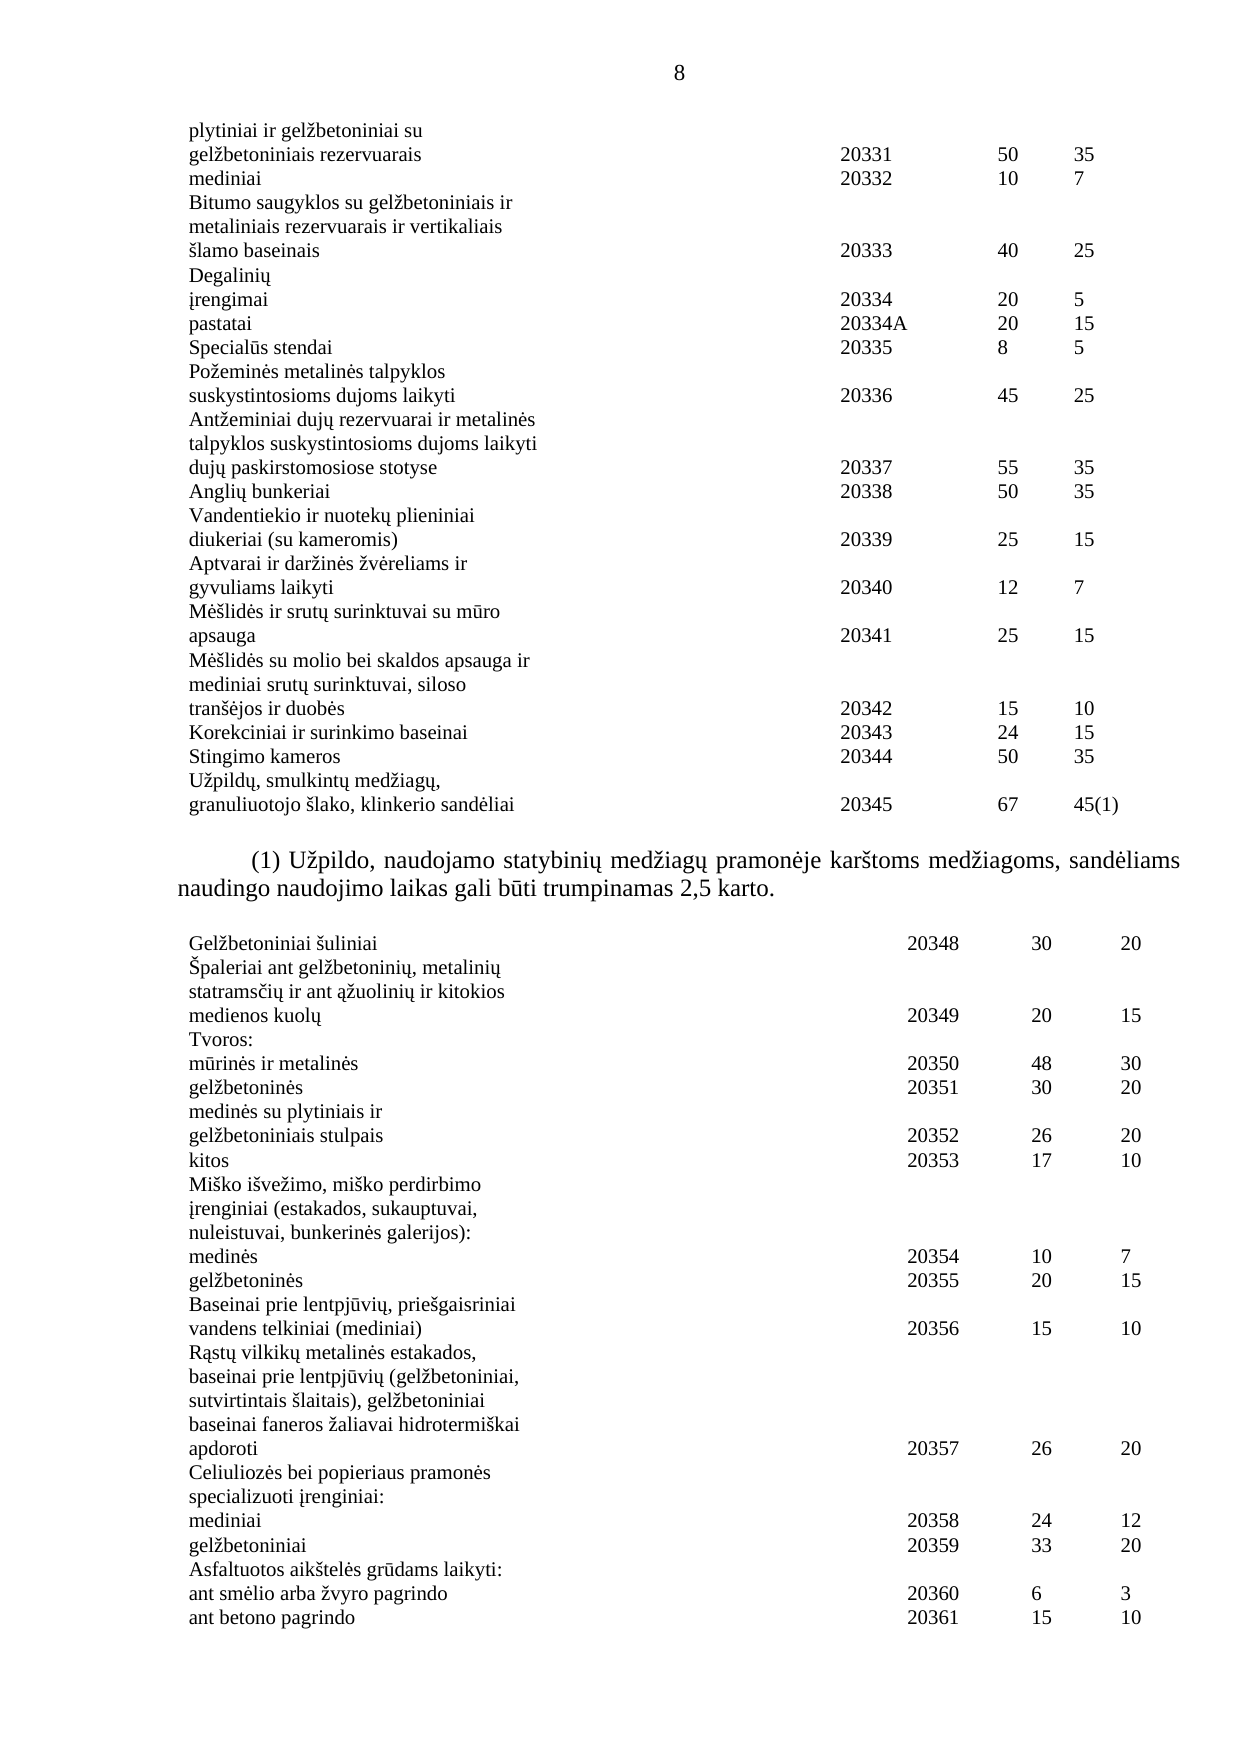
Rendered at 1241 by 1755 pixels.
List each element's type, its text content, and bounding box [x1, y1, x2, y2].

table_cell 20351 [896, 1075, 1020, 1099]
table_cell 3 [1109, 1581, 1181, 1605]
table_cell metaliniais rezervuarais ir vertikaliais [177, 214, 829, 238]
table_cell 20354 [896, 1244, 1020, 1268]
table_cell [829, 407, 986, 431]
table_cell 20355 [896, 1268, 1020, 1292]
table_cell 15 [1020, 1605, 1109, 1629]
table_cell Baseinai prie lentpjūvių, priešgaisriniai [177, 1292, 896, 1316]
table_cell 20 [1020, 1003, 1109, 1027]
table_cell Miško išvežimo, miško perdirbimo [177, 1172, 896, 1196]
table_cell [986, 648, 1062, 672]
table_cell 45(1) [1062, 792, 1181, 816]
table_cell talpyklos suskystintosioms dujoms laikyti [177, 431, 829, 455]
table_header 30 [1020, 931, 1109, 955]
table_cell medinės su plytiniais ir [177, 1099, 896, 1123]
table_cell Anglių bunkeriai [177, 479, 829, 503]
table_header Gelžbetoniniai šuliniai [177, 931, 896, 955]
text (1) Užpildo, naudojamo statybinių medžiagų pramonėje karštoms medžiagoms, sandėliams naudingo naudojimo laikas gali būti trumpinamas 2,5 karto. [177, 845, 1181, 902]
table_cell [1062, 599, 1181, 623]
table_cell 24 [1020, 1509, 1109, 1532]
table_cell [829, 118, 986, 142]
table_cell [896, 1292, 1020, 1316]
table_cell [829, 190, 986, 214]
table_cell [1020, 1196, 1109, 1220]
table_cell [1109, 1364, 1181, 1388]
table_cell 67 [986, 792, 1062, 816]
table_cell statramsčių ir ant ąžuolinių ir kitokios [177, 979, 896, 1003]
table_cell 50 [986, 479, 1062, 503]
table_cell Bitumo saugyklos su gelžbetoniniais ir [177, 190, 829, 214]
table_cell 20337 [829, 455, 986, 479]
table_cell specializuoti įrenginiai: [177, 1484, 896, 1508]
table_cell [1020, 1484, 1109, 1508]
table_cell Specialūs stendai [177, 335, 829, 359]
table_cell 15 [1062, 527, 1181, 551]
table_cell įrenginiai (estakados, sukauptuvai, [177, 1196, 896, 1220]
table_cell 20 [1109, 1533, 1181, 1557]
table_cell apdoroti [177, 1436, 896, 1460]
table_cell [829, 551, 986, 575]
table_cell 20 [1109, 1436, 1181, 1460]
table_cell 26 [1020, 1124, 1109, 1147]
table_cell nuleistuvai, bunkerinės galerijos): [177, 1220, 896, 1244]
table_cell [896, 1172, 1020, 1196]
table_cell [896, 1460, 1020, 1484]
table_cell 10 [1020, 1244, 1109, 1268]
table_cell 20360 [896, 1581, 1020, 1605]
table_cell [986, 359, 1062, 383]
table_cell [1062, 190, 1181, 214]
table_cell 35 [1062, 744, 1181, 768]
table_cell 25 [986, 527, 1062, 551]
table_cell [896, 1027, 1020, 1051]
table_cell [1109, 1220, 1181, 1244]
table_cell 20 [1109, 1075, 1181, 1099]
table_cell [1062, 672, 1181, 696]
table_cell [1020, 1220, 1109, 1244]
table_cell sutvirtintais šlaitais), gelžbetoniniai [177, 1388, 896, 1412]
table_cell baseinai faneros žaliavai hidrotermiškai [177, 1412, 896, 1436]
table_cell Stingimo kameros [177, 744, 829, 768]
table_cell [1109, 1340, 1181, 1364]
table_cell 20 [986, 287, 1062, 311]
table_cell pastatai [177, 311, 829, 335]
table_cell 10 [1062, 696, 1181, 720]
table_cell 20332 [829, 166, 986, 190]
table_cell 7 [1062, 575, 1181, 599]
table_cell mediniai [177, 166, 829, 190]
table_cell apsauga [177, 624, 829, 647]
table_cell 20356 [896, 1316, 1020, 1340]
table_cell [1109, 1172, 1181, 1196]
table_cell [1062, 431, 1181, 455]
table_cell [1109, 1484, 1181, 1508]
table_cell 20350 [896, 1051, 1020, 1075]
table_cell 8 [986, 335, 1062, 359]
table_cell suskystintosioms dujoms laikyti [177, 383, 829, 407]
table_cell [829, 263, 986, 287]
table_cell gelžbetoniniais rezervuarais [177, 142, 829, 166]
table_cell [1020, 1364, 1109, 1388]
table_cell [986, 551, 1062, 575]
table_cell 10 [1109, 1605, 1181, 1629]
table_cell [896, 1099, 1020, 1123]
table_cell 20333 [829, 239, 986, 262]
table_cell šlamo baseinais [177, 239, 829, 262]
table_header 20348 [896, 931, 1020, 955]
table_cell 15 [1062, 720, 1181, 744]
table_cell 15 [1062, 624, 1181, 647]
table_cell [986, 599, 1062, 623]
table_cell Špaleriai ant gelžbetoninių, metalinių [177, 955, 896, 979]
table_cell tranšėjos ir duobės [177, 696, 829, 720]
table_cell [896, 1412, 1020, 1436]
table_cell įrengimai [177, 287, 829, 311]
table_cell 20358 [896, 1509, 1020, 1532]
table_cell 7 [1062, 166, 1181, 190]
table_cell [1062, 214, 1181, 238]
table_cell [1062, 407, 1181, 431]
table_cell [986, 768, 1062, 792]
table_cell [1020, 1027, 1109, 1051]
table_cell 20359 [896, 1533, 1020, 1557]
table_cell [1020, 1412, 1109, 1436]
table_cell 25 [986, 624, 1062, 647]
table_cell 7 [1109, 1244, 1181, 1268]
table_cell 15 [1020, 1316, 1109, 1340]
table_cell [986, 431, 1062, 455]
table_cell [986, 118, 1062, 142]
table_cell 50 [986, 744, 1062, 768]
table_cell [1020, 1460, 1109, 1484]
table_cell [1109, 1412, 1181, 1436]
table_cell Degalinių [177, 263, 829, 287]
table_cell Mėšlidės su molio bei skaldos apsauga ir [177, 648, 829, 672]
table_cell 33 [1020, 1533, 1109, 1557]
table_cell 10 [1109, 1316, 1181, 1340]
table_cell [986, 214, 1062, 238]
table_cell [1020, 955, 1109, 979]
table_cell [896, 955, 1020, 979]
table_cell 20361 [896, 1605, 1020, 1629]
table_cell [1020, 979, 1109, 1003]
table_cell [1020, 1099, 1109, 1123]
table_cell mediniai [177, 1509, 896, 1532]
table_cell 15 [1109, 1268, 1181, 1292]
table_cell 15 [1109, 1003, 1181, 1027]
table_cell [896, 1388, 1020, 1412]
table_cell gyvuliams laikyti [177, 575, 829, 599]
table_cell 20 [1109, 1124, 1181, 1147]
table_cell diukeriai (su kameromis) [177, 527, 829, 551]
table_cell Vandentiekio ir nuotekų plieniniai [177, 503, 829, 527]
table_cell [986, 263, 1062, 287]
table_cell 45 [986, 383, 1062, 407]
table_cell 25 [1062, 239, 1181, 262]
table_cell 12 [1109, 1509, 1181, 1532]
table_cell Asfaltuotos aikštelės grūdams laikyti: [177, 1557, 896, 1581]
table_cell Aptvarai ir daržinės žvėreliams ir [177, 551, 829, 575]
table_cell [829, 599, 986, 623]
table_cell [986, 503, 1062, 527]
table_cell 24 [986, 720, 1062, 744]
table_cell 17 [1020, 1148, 1109, 1172]
table_cell 15 [1062, 311, 1181, 335]
table_cell kitos [177, 1148, 896, 1172]
table_cell 25 [1062, 383, 1181, 407]
table_cell 10 [1109, 1148, 1181, 1172]
table_cell [1109, 1292, 1181, 1316]
table_cell mūrinės ir metalinės [177, 1051, 896, 1075]
table_cell [829, 214, 986, 238]
table_cell gelžbetoniniai [177, 1533, 896, 1557]
table_cell 30 [1020, 1075, 1109, 1099]
table_cell 35 [1062, 455, 1181, 479]
table_cell [896, 1196, 1020, 1220]
table_cell 20 [986, 311, 1062, 335]
table_cell vandens telkiniai (mediniai) [177, 1316, 896, 1340]
table_cell gelžbetoniniais stulpais [177, 1124, 896, 1147]
table_cell Požeminės metalinės talpyklos [177, 359, 829, 383]
table_cell 35 [1062, 142, 1181, 166]
table_cell [1109, 979, 1181, 1003]
table_cell [1109, 1027, 1181, 1051]
table_cell [896, 1220, 1020, 1244]
table_cell [896, 1484, 1020, 1508]
table_cell 20343 [829, 720, 986, 744]
table_cell [1062, 648, 1181, 672]
table_cell [1109, 955, 1181, 979]
table_cell [896, 979, 1020, 1003]
table_cell [1109, 1557, 1181, 1581]
table_cell 40 [986, 239, 1062, 262]
table_cell 48 [1020, 1051, 1109, 1075]
table_cell granuliuotojo šlako, klinkerio sandėliai [177, 792, 829, 816]
table_cell 10 [986, 166, 1062, 190]
table_cell 20336 [829, 383, 986, 407]
table_cell 20353 [896, 1148, 1020, 1172]
table_cell [1109, 1196, 1181, 1220]
table_cell [829, 672, 986, 696]
table_cell 50 [986, 142, 1062, 166]
table_cell 20 [1020, 1268, 1109, 1292]
table_cell [1062, 263, 1181, 287]
table_cell 20345 [829, 792, 986, 816]
table_cell [1062, 503, 1181, 527]
table_cell Tvoros: [177, 1027, 896, 1051]
table_cell [896, 1364, 1020, 1388]
table_cell gelžbetoninės [177, 1075, 896, 1099]
table_cell [1062, 768, 1181, 792]
table_cell 20349 [896, 1003, 1020, 1027]
table_cell [1062, 359, 1181, 383]
table_cell [986, 190, 1062, 214]
table_cell 20339 [829, 527, 986, 551]
table_cell 20334 [829, 287, 986, 311]
table_cell [829, 431, 986, 455]
table_cell [896, 1340, 1020, 1364]
table_cell 55 [986, 455, 1062, 479]
table_cell Antžeminiai dujų rezervuarai ir metalinės [177, 407, 829, 431]
table_cell [1020, 1340, 1109, 1364]
table_header 20 [1109, 931, 1181, 955]
table_cell Mėšlidės ir srutų surinktuvai su mūro [177, 599, 829, 623]
table_cell [1109, 1099, 1181, 1123]
table_cell Rąstų vilkikų metalinės estakados, [177, 1340, 896, 1364]
table_cell [986, 672, 1062, 696]
table_cell 15 [986, 696, 1062, 720]
table_cell plytiniai ir gelžbetoniniai su [177, 118, 829, 142]
table_cell 26 [1020, 1436, 1109, 1460]
table_cell [829, 503, 986, 527]
table_cell ant betono pagrindo [177, 1605, 896, 1629]
table_cell 20334A [829, 311, 986, 335]
table_cell baseinai prie lentpjūvių (gelžbetoniniai, [177, 1364, 896, 1388]
table_cell [1109, 1388, 1181, 1412]
table_cell gelžbetoninės [177, 1268, 896, 1292]
table_cell 6 [1020, 1581, 1109, 1605]
table_cell [1109, 1460, 1181, 1484]
table_cell [1020, 1172, 1109, 1196]
table_cell [829, 359, 986, 383]
table_cell [1020, 1557, 1109, 1581]
table_cell 20338 [829, 479, 986, 503]
table_cell ant smėlio arba žvyro pagrindo [177, 1581, 896, 1605]
table_cell Korekciniai ir surinkimo baseinai [177, 720, 829, 744]
table_cell [1062, 118, 1181, 142]
table_cell 30 [1109, 1051, 1181, 1075]
table_cell [1020, 1292, 1109, 1316]
table_cell 20342 [829, 696, 986, 720]
table_cell 20331 [829, 142, 986, 166]
table_cell 35 [1062, 479, 1181, 503]
table_cell [829, 768, 986, 792]
table_cell Celiuliozės bei popieriaus pramonės [177, 1460, 896, 1484]
table_cell 5 [1062, 335, 1181, 359]
table_cell medinės [177, 1244, 896, 1268]
table_cell mediniai srutų surinktuvai, siloso [177, 672, 829, 696]
table_cell medienos kuolų [177, 1003, 896, 1027]
table_cell 20335 [829, 335, 986, 359]
table_cell [986, 407, 1062, 431]
table_cell 20352 [896, 1124, 1020, 1147]
table_cell 12 [986, 575, 1062, 599]
table_cell 20357 [896, 1436, 1020, 1460]
table_cell [1062, 551, 1181, 575]
table_cell dujų paskirstomosiose stotyse [177, 455, 829, 479]
table_cell 20341 [829, 624, 986, 647]
table_cell Užpildų, smulkintų medžiagų, [177, 768, 829, 792]
table_cell 5 [1062, 287, 1181, 311]
table_cell [829, 648, 986, 672]
table_cell [896, 1557, 1020, 1581]
table_cell 20344 [829, 744, 986, 768]
table_cell 20340 [829, 575, 986, 599]
table_cell [1020, 1388, 1109, 1412]
